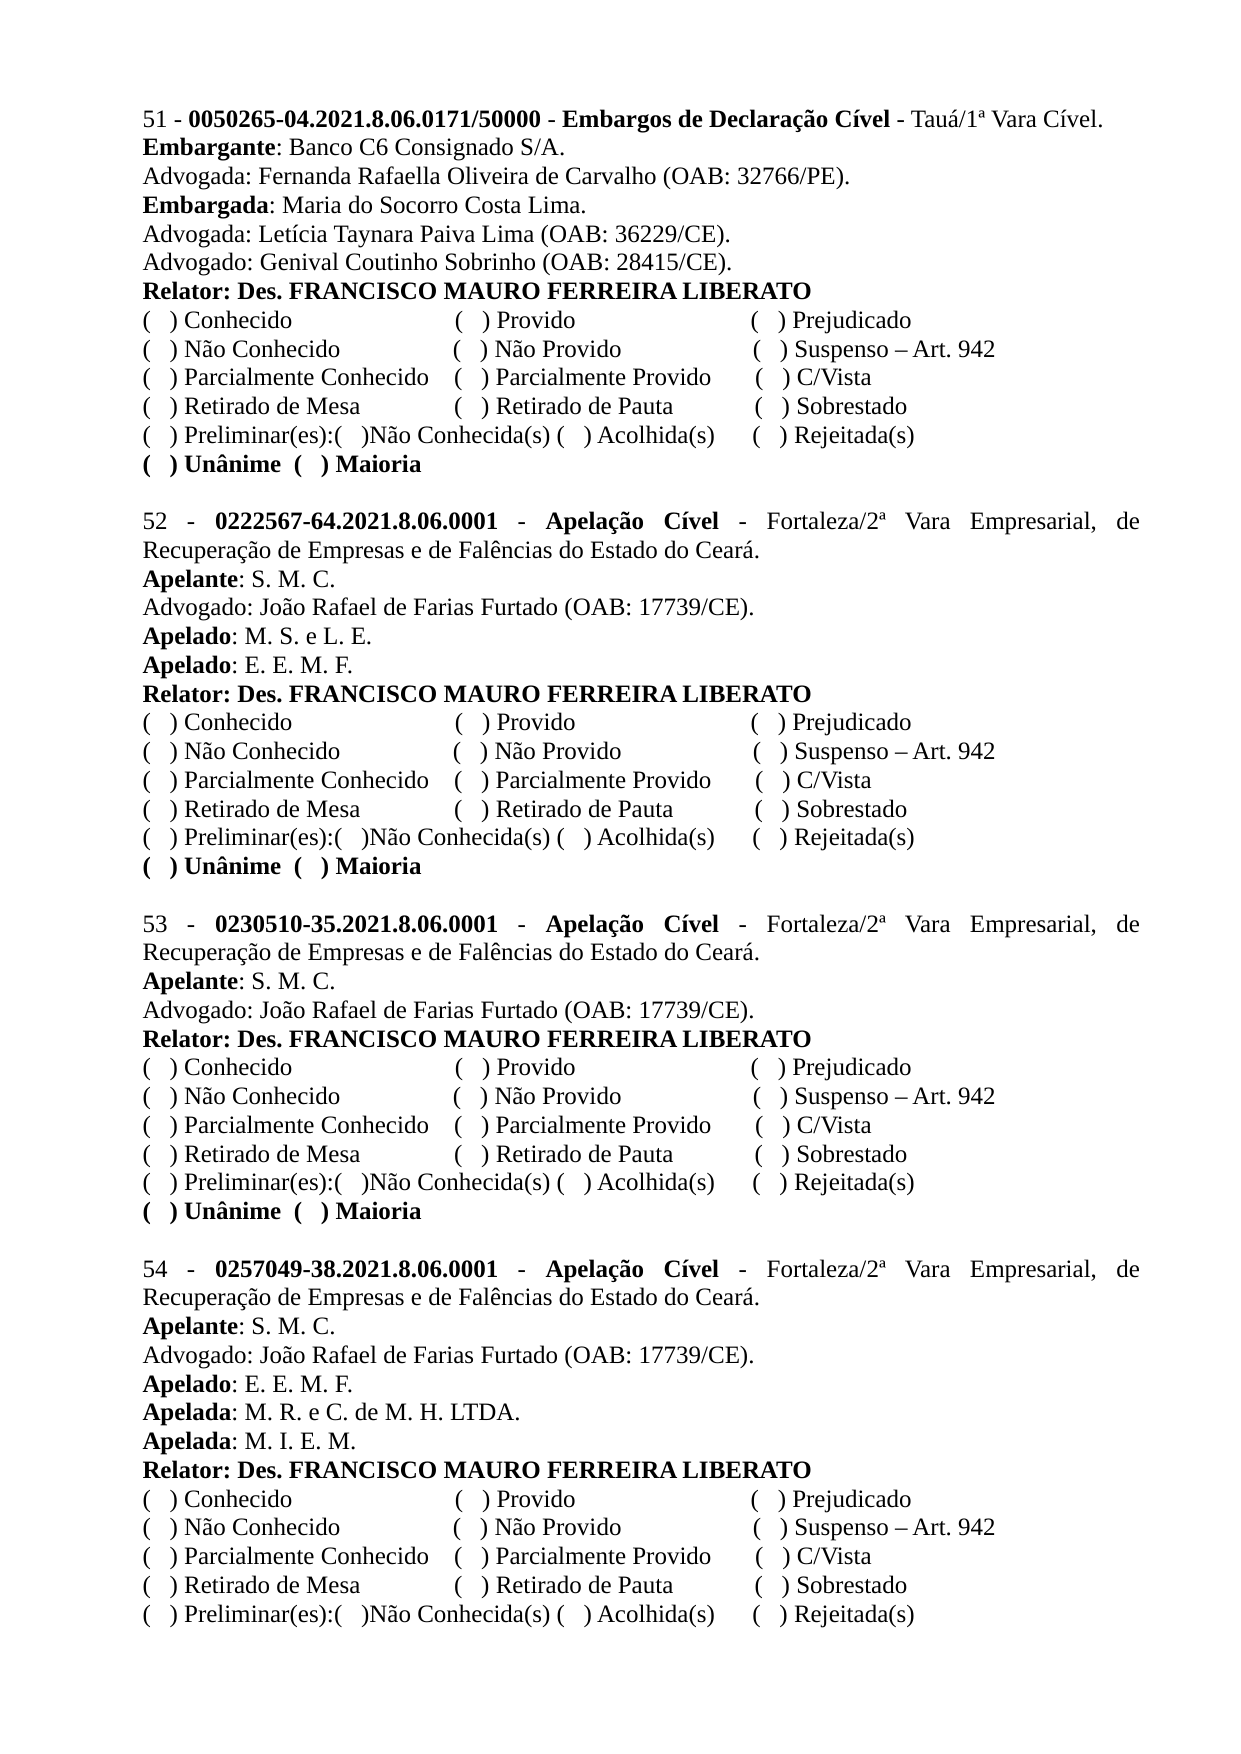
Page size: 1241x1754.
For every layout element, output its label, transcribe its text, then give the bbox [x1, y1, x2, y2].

text Relator: Des. FRANCISCO MAURO FERREIRA LIBERATO [142, 679, 1141, 707]
text ( ) Conhecido ( ) Provido ( ) Prejudicado [142, 1484, 1141, 1512]
text Relator: Des. FRANCISCO MAURO FERREIRA LIBERATO [142, 1024, 1141, 1052]
text ( ) Não Conhecido ( ) Não Provido ( ) Suspenso – Art. 942 [142, 1081, 1158, 1110]
text ( ) Não Conhecido ( ) Não Provido ( ) Suspenso – Art. 942 [142, 334, 1158, 362]
text Advogada: Fernanda Rafaella Oliveira de Carvalho (OAB: 32766/PE). [142, 161, 1141, 190]
text Embargante: Banco C6 Consignado S/A. [142, 132, 1141, 161]
text ( ) Preliminar(es):( )Não Conhecida(s) ( ) Acolhida(s) ( ) Rejeitada(s) [142, 1167, 1158, 1196]
text ( ) Retirado de Mesa ( ) Retirado de Pauta ( ) Sobrestado [142, 391, 1158, 420]
text Relator: Des. FRANCISCO MAURO FERREIRA LIBERATO [142, 276, 1141, 305]
text ( ) Retirado de Mesa ( ) Retirado de Pauta ( ) Sobrestado [142, 1139, 1158, 1167]
text ( ) Parcialmente Conhecido ( ) Parcialmente Provido ( ) C/Vista [142, 765, 1158, 794]
text Advogada: Letícia Taynara Paiva Lima (OAB: 36229/CE). [142, 219, 1141, 247]
text ( ) Preliminar(es):( )Não Conhecida(s) ( ) Acolhida(s) ( ) Rejeitada(s) [142, 420, 1158, 449]
text Apelado: E. E. M. F. [142, 1369, 1141, 1397]
text ( ) Não Conhecido ( ) Não Provido ( ) Suspenso – Art. 942 [142, 1512, 1158, 1541]
text Apelante: S. M. C. [142, 966, 1141, 995]
text ( ) Retirado de Mesa ( ) Retirado de Pauta ( ) Sobrestado [142, 794, 1158, 822]
text Embargada: Maria do Socorro Costa Lima. [142, 190, 1141, 219]
text ( ) Conhecido ( ) Provido ( ) Prejudicado [142, 305, 1141, 334]
text Apelado: M. S. e L. E. [142, 621, 1141, 650]
text ( ) Parcialmente Conhecido ( ) Parcialmente Provido ( ) C/Vista [142, 1541, 1158, 1570]
text Advogado: João Rafael de Farias Furtado (OAB: 17739/CE). [142, 995, 1141, 1024]
text ( ) Conhecido ( ) Provido ( ) Prejudicado [142, 707, 1141, 736]
text Advogado: João Rafael de Farias Furtado (OAB: 17739/CE). [142, 592, 1141, 621]
text ( ) Parcialmente Conhecido ( ) Parcialmente Provido ( ) C/Vista [142, 362, 1158, 391]
text ( ) Conhecido ( ) Provido ( ) Prejudicado [142, 1052, 1141, 1081]
text ( ) Não Conhecido ( ) Não Provido ( ) Suspenso – Art. 942 [142, 736, 1158, 765]
text Apelado: E. E. M. F. [142, 650, 1141, 679]
text Apelante: S. M. C. [142, 1311, 1141, 1340]
text ( ) Unânime ( ) Maioria [142, 851, 1158, 880]
text ( ) Retirado de Mesa ( ) Retirado de Pauta ( ) Sobrestado [142, 1570, 1158, 1599]
text ( ) Preliminar(es):( )Não Conhecida(s) ( ) Acolhida(s) ( ) Rejeitada(s) [142, 1599, 1158, 1627]
text 51 - 0050265-04.2021.8.06.0171/50000 - Embargos de Declaração Cível - Tauá/1ª Vara Cível. [142, 104, 1141, 132]
text 54 - 0257049-38.2021.8.06.0001 - Apelação Cível - Fortaleza/2ª Vara Empresarial, de Recuperação de Empresas e de Falências do Estado do Ceará. [142, 1254, 1141, 1311]
text ( ) Unânime ( ) Maioria [142, 1196, 1158, 1225]
text 52 - 0222567-64.2021.8.06.0001 - Apelação Cível - Fortaleza/2ª Vara Empresarial, de Recuperação de Empresas e de Falências do Estado do Ceará. [142, 506, 1141, 564]
text ( ) Preliminar(es):( )Não Conhecida(s) ( ) Acolhida(s) ( ) Rejeitada(s) [142, 822, 1158, 851]
text Apelada: M. R. e C. de M. H. LTDA. [142, 1397, 1141, 1426]
text Apelante: S. M. C. [142, 564, 1141, 592]
text Advogado: Genival Coutinho Sobrinho (OAB: 28415/CE). [142, 247, 1141, 276]
text Advogado: João Rafael de Farias Furtado (OAB: 17739/CE). [142, 1340, 1141, 1369]
text 53 - 0230510-35.2021.8.06.0001 - Apelação Cível - Fortaleza/2ª Vara Empresarial, de Recuperação de Empresas e de Falências do Estado do Ceará. [142, 909, 1141, 966]
text Apelada: M. I. E. M. [142, 1426, 1141, 1455]
text ( ) Parcialmente Conhecido ( ) Parcialmente Provido ( ) C/Vista [142, 1110, 1158, 1139]
text ( ) Unânime ( ) Maioria [142, 449, 1158, 477]
text Relator: Des. FRANCISCO MAURO FERREIRA LIBERATO [142, 1455, 1141, 1484]
